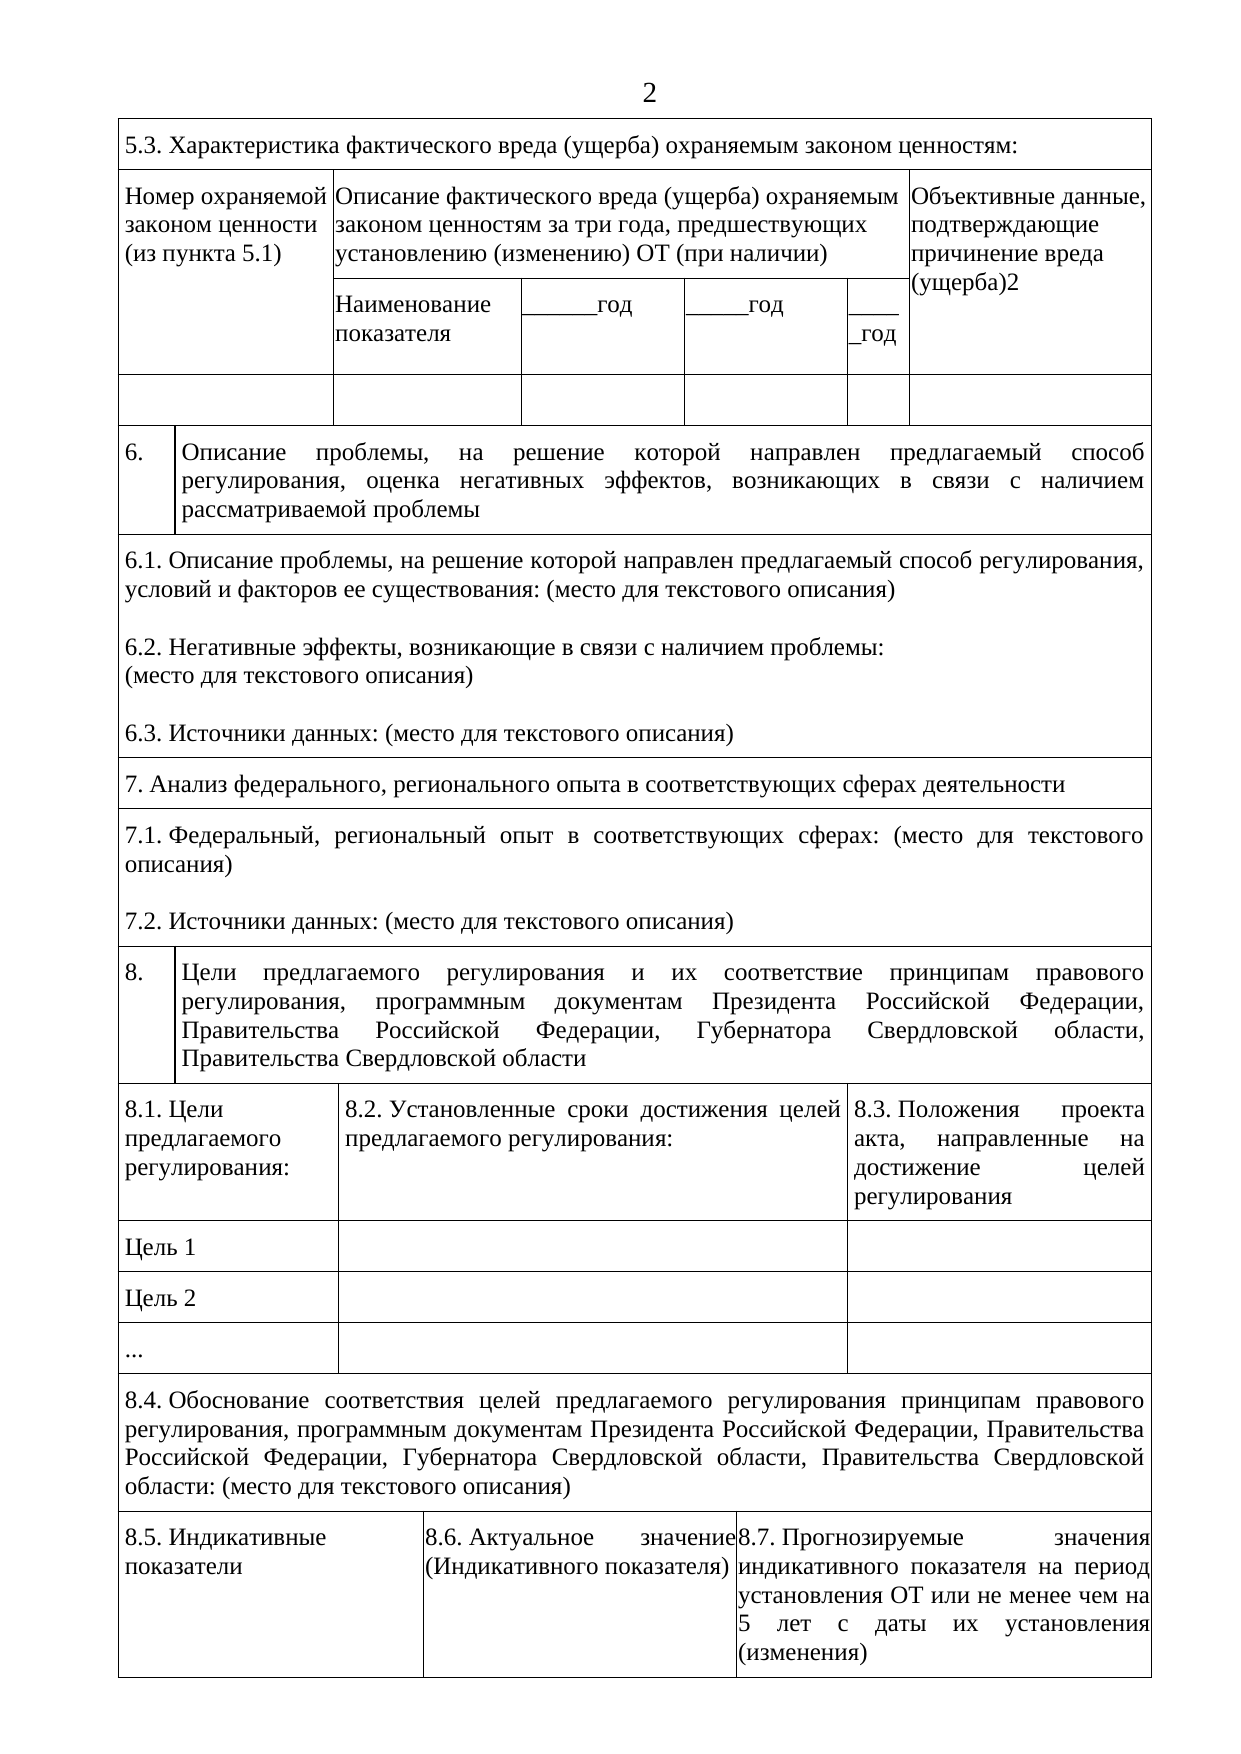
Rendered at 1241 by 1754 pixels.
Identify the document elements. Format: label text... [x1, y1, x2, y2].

table_cell [848, 1221, 1151, 1271]
table_cell [848, 375, 909, 425]
table_cell Цели предлагаемого регулирования и их соответствие принципам правового регулирования, программным документам Президента Российской Федерации, Правительства Российской Федерации, Губернатора Свердловской области, Правительства Свердловской области [176, 947, 1151, 1083]
table_cell 8. [119, 947, 174, 1083]
table_cell 7.1. Федеральный, региональный опыт в соответствующих сферах: (место для текстового описания) 7.2. Источники данных: (место для текстового описания) [119, 809, 1151, 946]
table_cell Цель 2 [119, 1272, 338, 1322]
table_cell Цель 1 [119, 1221, 338, 1271]
table_cell ______год [522, 279, 684, 374]
table_cell ... [119, 1323, 338, 1373]
table_cell [685, 375, 847, 425]
table_cell [339, 1272, 847, 1322]
table_cell [119, 375, 333, 425]
table_cell [848, 1272, 1151, 1322]
table_cell [522, 375, 684, 425]
table_cell 8.4. Обоснование соответствия целей предлагаемого регулирования принципам правового регулирования, программным документам Президента Российской Федерации, Правительства Российской Федерации, Губернатора Свердловской области, Правительства Свердловской области: (место для текстового описания) [119, 1374, 1151, 1511]
table_cell 8.6. Актуальное значение (Индикативного показателя) [424, 1512, 736, 1677]
table_cell 8.5. Индикативные показатели [119, 1512, 423, 1677]
table_cell Описание фактического вреда (ущерба) охраняемым законом ценностям за три года, предшествующих установлению (изменению) ОТ (при наличии) [334, 170, 909, 278]
table_cell [910, 375, 1151, 425]
table_cell 8.2. Установленные сроки достижения целей предлагаемого регулирования: [339, 1084, 847, 1220]
table_cell 7. Анализ федерального, регионального опыта в соответствующих сферах деятельности [119, 758, 1151, 808]
table_cell 6.1. Описание проблемы, на решение которой направлен предлагаемый способ регулирования, условий и факторов ее существования: (место для текстового описания) 6.2. Негативные эффекты, возникающие в связи с наличием проблемы: (место для текстового описания) 6.3. Источники данных: (место для текстового описания) [119, 535, 1151, 757]
table_cell Описание проблемы, на решение которой направлен предлагаемый способ регулирования, оценка негативных эффектов, возникающих в связи с наличием рассматриваемой проблемы [176, 426, 1151, 534]
table_cell Номер охраняемой законом ценности (из пункта 5.1) [119, 170, 333, 374]
table_cell [334, 375, 521, 425]
table_cell [339, 1323, 847, 1373]
table_cell 8.1. Цели предлагаемого регулирования: [119, 1084, 338, 1220]
table_cell Наименование показателя [334, 279, 521, 374]
table_cell Объективные данные, подтверждающие причинение вреда (ущерба)2 [910, 170, 1151, 374]
table_cell 8.7. Прогнозируемые значения индикативного показателя на период установления ОТ или не менее чем на 5 лет с даты их установления (изменения) [737, 1512, 1151, 1677]
table_cell 8.3. Положения проекта акта, направленные на достижение целей регулирования [848, 1084, 1151, 1220]
table_cell [339, 1221, 847, 1271]
table_cell _____год [848, 279, 909, 374]
table_cell 6. [119, 426, 174, 534]
table_cell 5.3. Характеристика фактического вреда (ущерба) охраняемым законом ценностям: [119, 119, 1151, 169]
table_cell _____год [685, 279, 847, 374]
table_cell [848, 1323, 1151, 1373]
